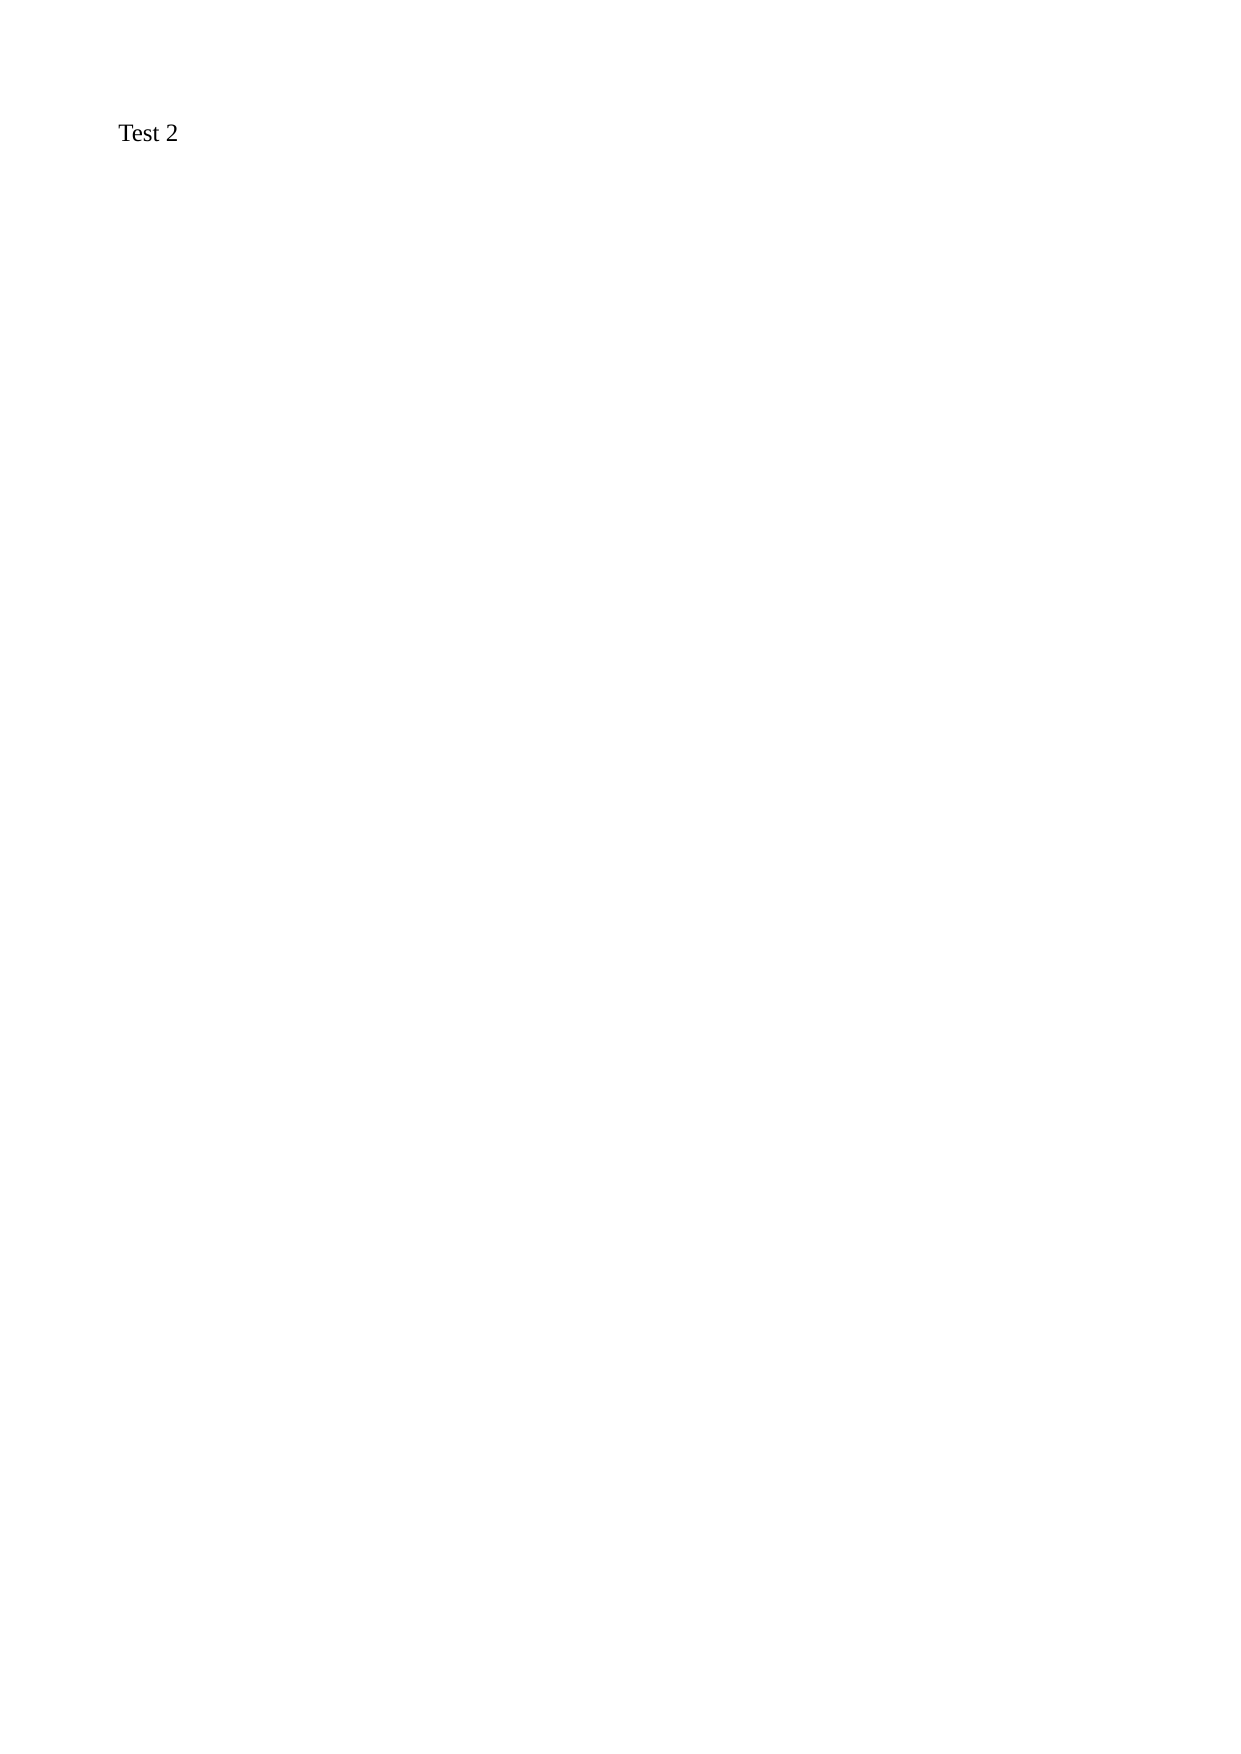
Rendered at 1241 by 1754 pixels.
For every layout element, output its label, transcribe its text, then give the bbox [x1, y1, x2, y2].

text Test 2 [118, 118, 1122, 147]
